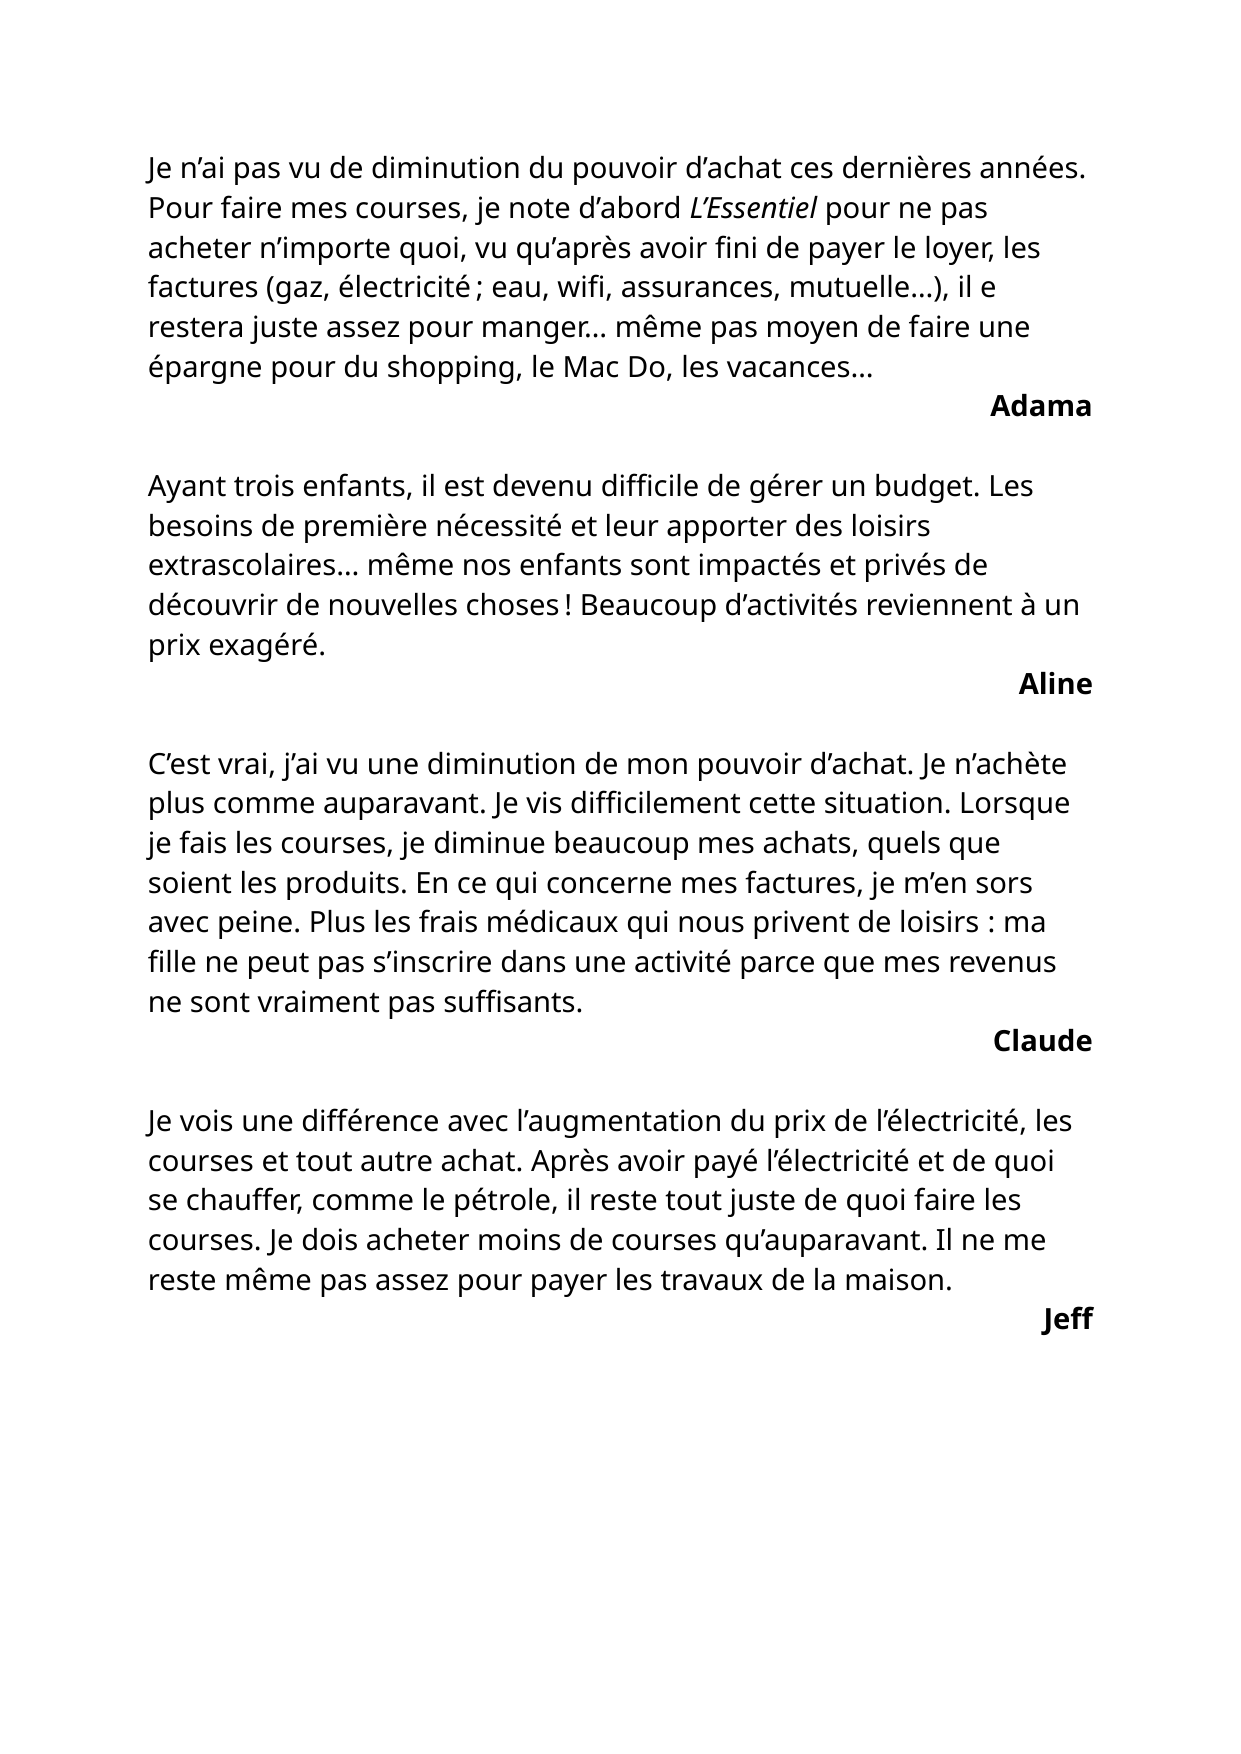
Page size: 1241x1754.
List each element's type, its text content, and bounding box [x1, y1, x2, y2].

text Ayant trois enfants, il est devenu difficile de gérer un budget. Les besoins de première nécessité et leur apporter des loisirs extrascolaires… même nos enfants sont impactés et privés de découvrir de nouvelles choses ! Beaucoup d’activités reviennent à un prix exagéré. [148, 465, 1093, 663]
text Aline [148, 663, 1093, 703]
text Je vois une différence avec l’augmentation du prix de l’électricité, les courses et tout autre achat. Après avoir payé l’électricité et de quoi se chauffer, comme le pétrole, il reste tout juste de quoi faire les courses. Je dois acheter moins de courses qu’auparavant. Il ne me reste même pas assez pour payer les travaux de la maison. [148, 1100, 1093, 1298]
text Jeff [148, 1298, 1093, 1338]
text Je n’ai pas vu de diminution du pouvoir d’achat ces dernières années. Pour faire mes courses, je note d’abord L’Essentiel pour ne pas acheter n’importe quoi, vu qu’après avoir fini de payer le loyer, les factures (gaz, électricité ; eau, wifi, assurances, mutuelle…), il e restera juste assez pour manger… même pas moyen de faire une épargne pour du shopping, le Mac Do, les vacances… [148, 148, 1093, 386]
text C’est vrai, j’ai vu une diminution de mon pouvoir d’achat. Je n’achète plus comme auparavant. Je vis difficilement cette situation. Lorsque je fais les courses, je diminue beaucoup mes achats, quels que soient les produits. En ce qui concerne mes factures, je m’en sors avec peine. Plus les frais médicaux qui nous privent de loisirs : ma fille ne peut pas s’inscrire dans une activité parce que mes revenus ne sont vraiment pas suffisants. [148, 743, 1093, 1021]
text Adama [148, 386, 1093, 425]
text Claude [148, 1021, 1093, 1060]
